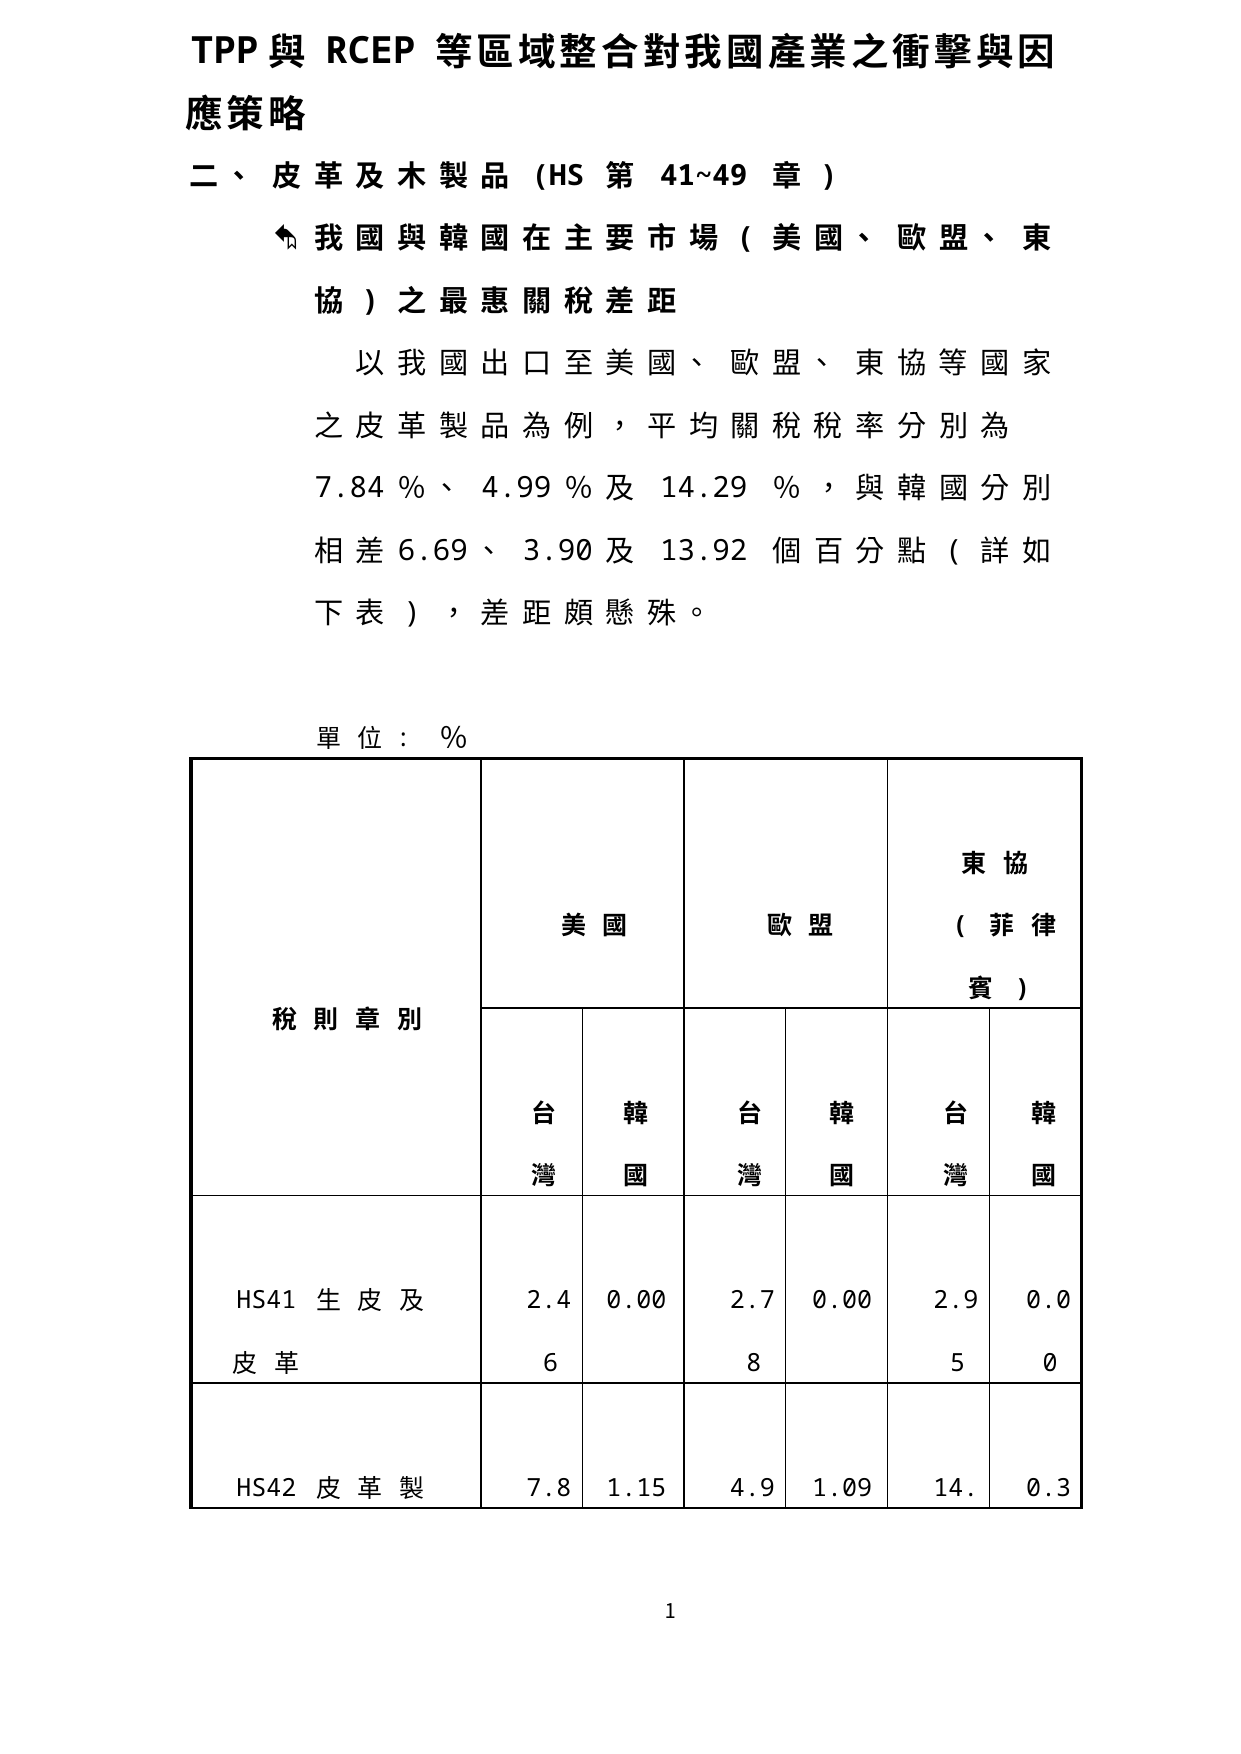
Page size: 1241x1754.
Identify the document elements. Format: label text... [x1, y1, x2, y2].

text 我國與韓國在主要市場(美國、歐盟、東協)之最惠關稅差距 [242, 194, 1058, 319]
table_header 美國 [482, 760, 683, 1007]
table_cell HS41生皮及皮革 [193, 1196, 480, 1382]
table_cell 1.09 [786, 1384, 887, 1507]
table_header 歐盟 [685, 760, 887, 1007]
table_cell 台灣 [482, 1009, 582, 1194]
table_cell 韓國 [786, 1009, 887, 1194]
table_cell 台灣 [685, 1009, 785, 1194]
table_cell 0.00 [990, 1196, 1080, 1382]
table_cell 2.95 [888, 1196, 989, 1382]
table_cell 韓國 [583, 1009, 683, 1194]
text TPP與RCEP等區域整合對我國產業之衝擊與因應策略 [183, 7, 1058, 132]
table_cell 0.3 [990, 1384, 1080, 1507]
text 單位: ％ [301, 632, 1058, 757]
table_header 東協(菲律賓) [888, 760, 1080, 1007]
table_cell HS42皮革製 [193, 1384, 480, 1507]
table_header 稅則章別 [193, 760, 480, 1194]
table_cell 0.00 [583, 1196, 683, 1382]
text 以我國出口至美國、歐盟、東協等國家之皮革製品為例，平均關稅稅率分別為7.84％、4.99％及14.29％，與韓國分別相差6.69、3.90及13.92個百分點(詳如下表)，差距頗懸殊。 [271, 319, 1058, 632]
table_cell 台灣 [888, 1009, 989, 1194]
table_cell 4.9 [685, 1384, 785, 1507]
table_cell 7.8 [482, 1384, 582, 1507]
text 二、皮革及木製品(HS第41~49章) [183, 132, 1058, 194]
table_cell 2.46 [482, 1196, 582, 1382]
table_cell 1.15 [583, 1384, 683, 1507]
table_cell 2.78 [685, 1196, 785, 1382]
table_cell 14. [888, 1384, 989, 1507]
table_cell 韓國 [990, 1009, 1080, 1194]
table_cell 0.00 [786, 1196, 887, 1382]
